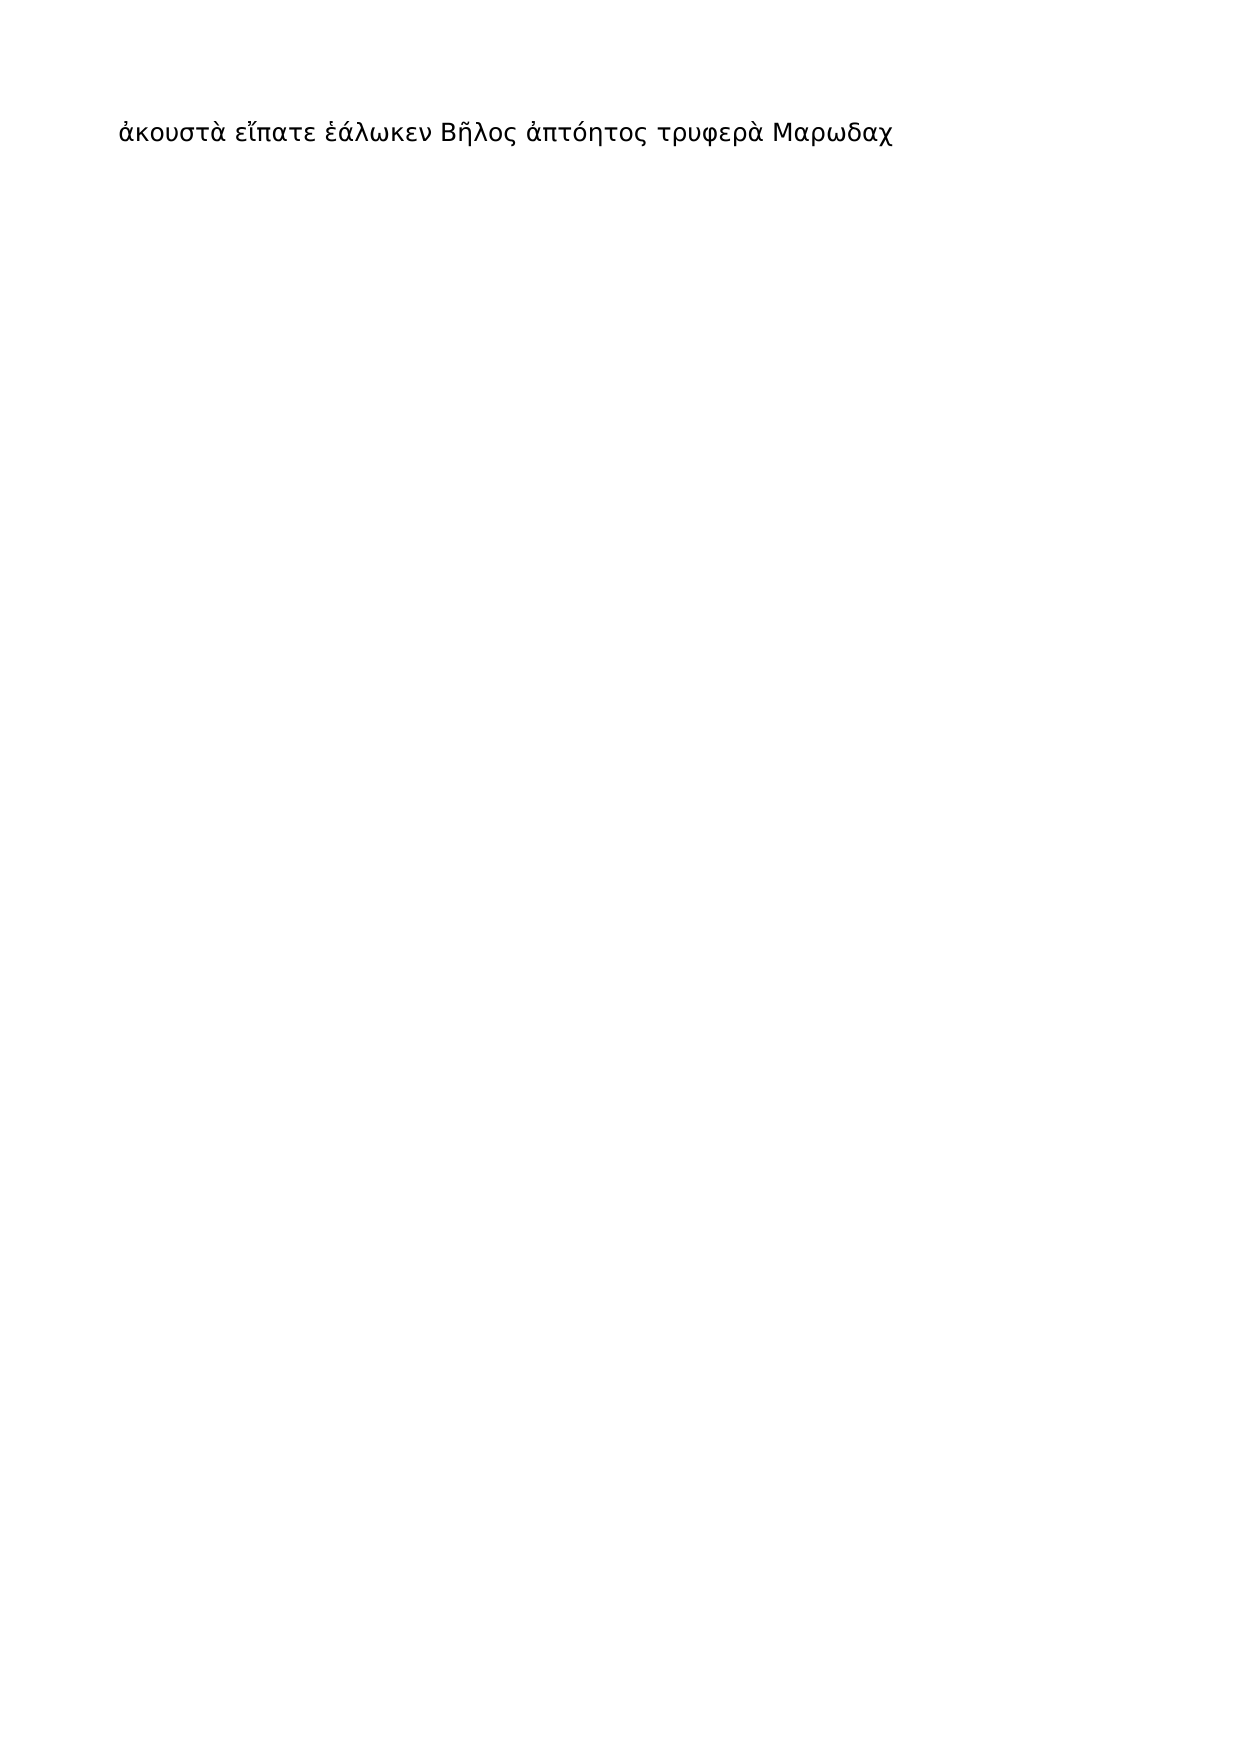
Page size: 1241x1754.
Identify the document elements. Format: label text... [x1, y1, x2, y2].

text ἀκουστὰ εἴπατε ἑάλωκεν Βῆλος ἀπτόητος τρυφερὰ Μαρωδαχ [118, 118, 1122, 147]
